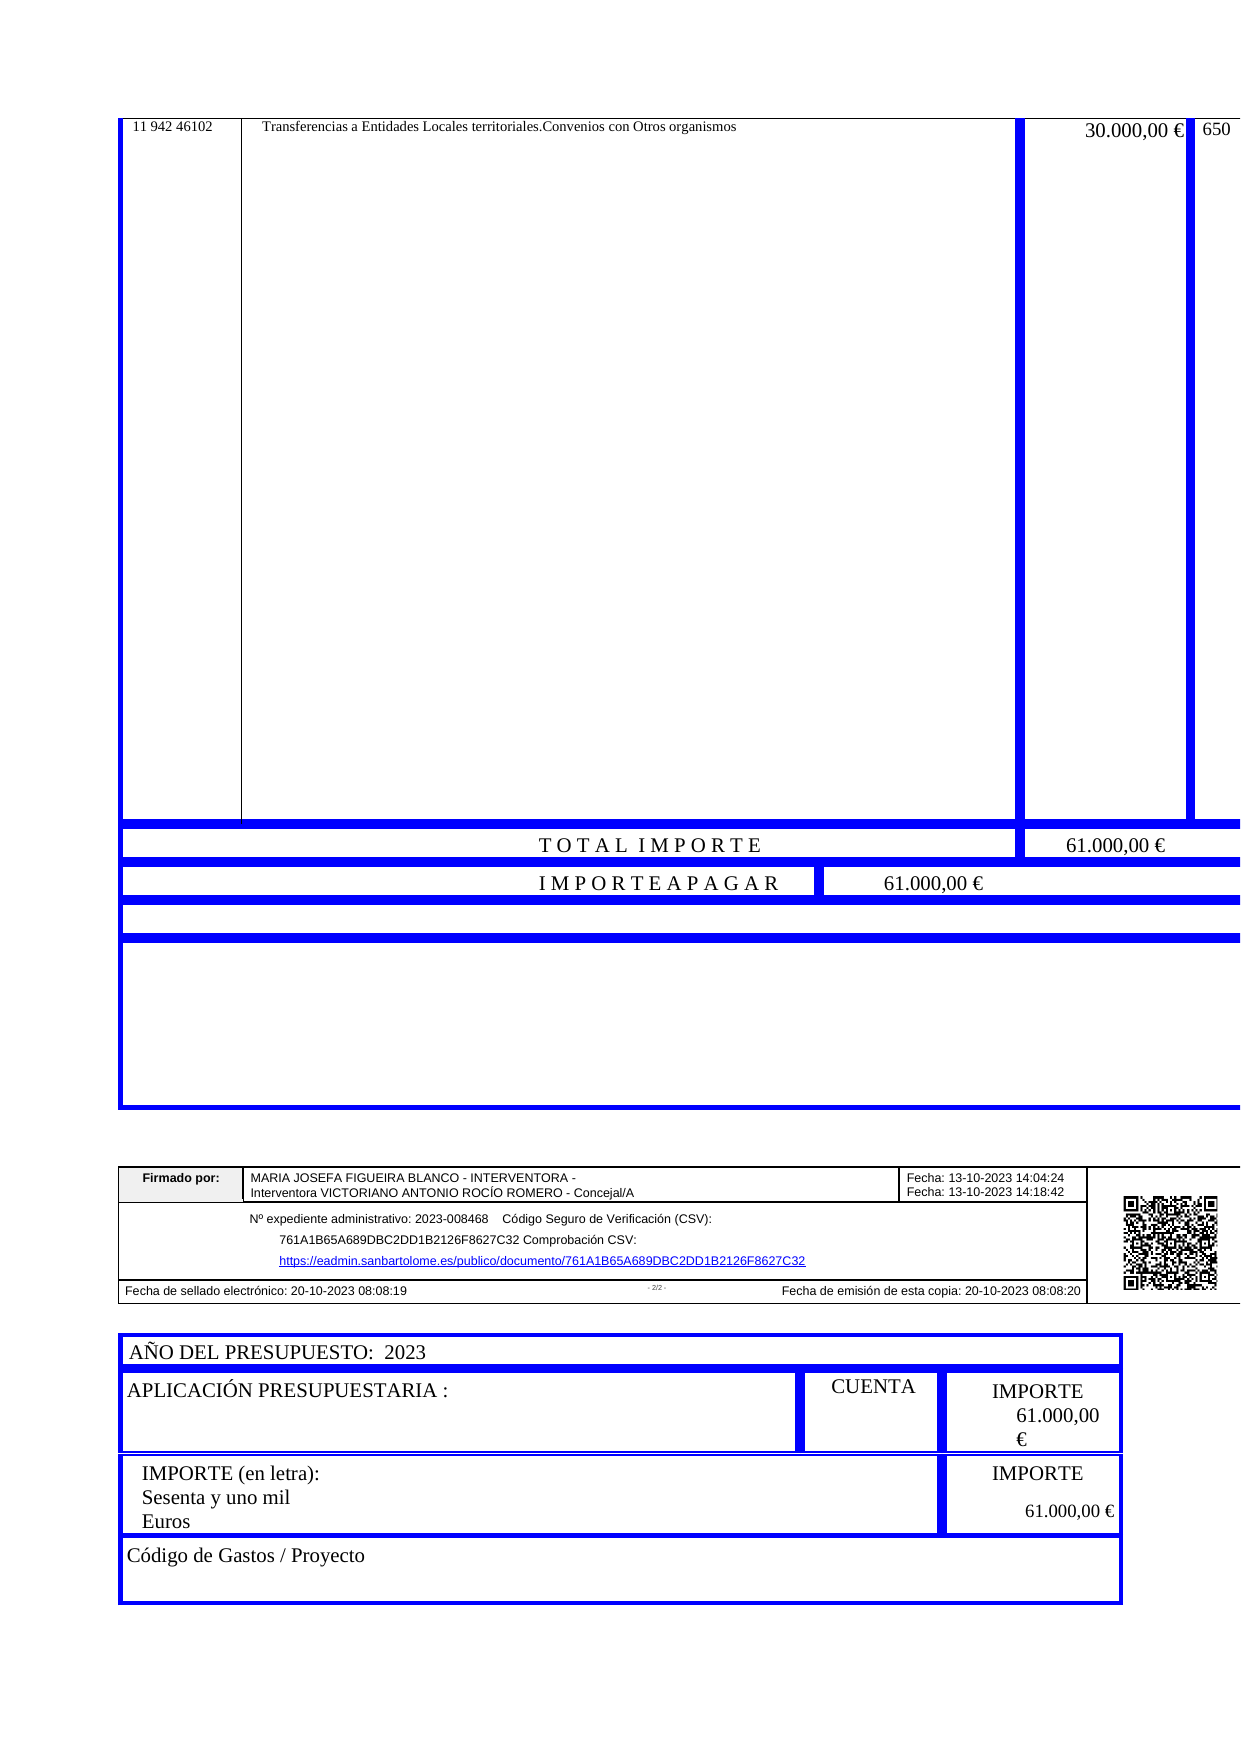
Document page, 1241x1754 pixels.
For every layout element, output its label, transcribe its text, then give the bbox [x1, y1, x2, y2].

table_cell IMPORTE 61.000,00 € [947, 1456, 1119, 1533]
table_cell T O T A L I M P O R T E [123, 829, 1015, 857]
table_cell Transferencias a Entidades Locales territoriales.Convenios con Otros organismos [242, 119, 1015, 819]
table_cell Nº expediente administrativo: 2023-008468 Código Seguro de Verificación (CSV): 761A1B65A689DBC2DD1B2126F8627C32 Comprobación CSV: https://eadmin.sanbartolome.es/publico/documento/761A1B65A689DBC2DD1B2126F8627C32 [119, 1203, 1086, 1279]
table_header [1088, 1168, 1240, 1303]
table_cell CUENTA [805, 1373, 937, 1451]
table_header Firmado por: [119, 1168, 242, 1199]
table_cell 650 [1195, 119, 1240, 819]
table_cell [123, 905, 1240, 933]
table_cell 30.000,00 € [1025, 119, 1186, 819]
table_cell IMPORTE (en letra): Sesenta y uno mil Euros [123, 1456, 937, 1533]
table_header AÑO DEL PRESUPUESTO: 2023 [123, 1337, 1119, 1364]
table_header Fecha: 13-10-2023 14:04:24 Fecha: 13-10-2023 14:18:42 [900, 1168, 1086, 1201]
table_cell APLICACIÓN PRESUPUESTARIA : [123, 1373, 795, 1451]
table_cell 61.000,00 € [1025, 829, 1240, 857]
table_cell IMPORTE 61.000,00 € [947, 1373, 1119, 1451]
table_cell 61.000,00 € [824, 867, 1240, 895]
table_cell 11 942 46102 [123, 119, 241, 819]
table_cell I M P O R T E A P A G A R [123, 867, 814, 895]
table_cell [123, 943, 1240, 1105]
table_cell Código de Gastos / Proyecto [123, 1538, 1119, 1601]
table_cell Fecha de sellado electrónico: 20-10-2023 08:08:19 - 2/2 - Fecha de emisión de esta copia: 20-10-2023 08:08:20 [119, 1281, 1086, 1303]
table_header MARIA JOSEFA FIGUEIRA BLANCO - INTERVENTORA - Interventora VICTORIANO ANTONIO ROCÍO ROMERO - Concejal/A [244, 1168, 898, 1201]
